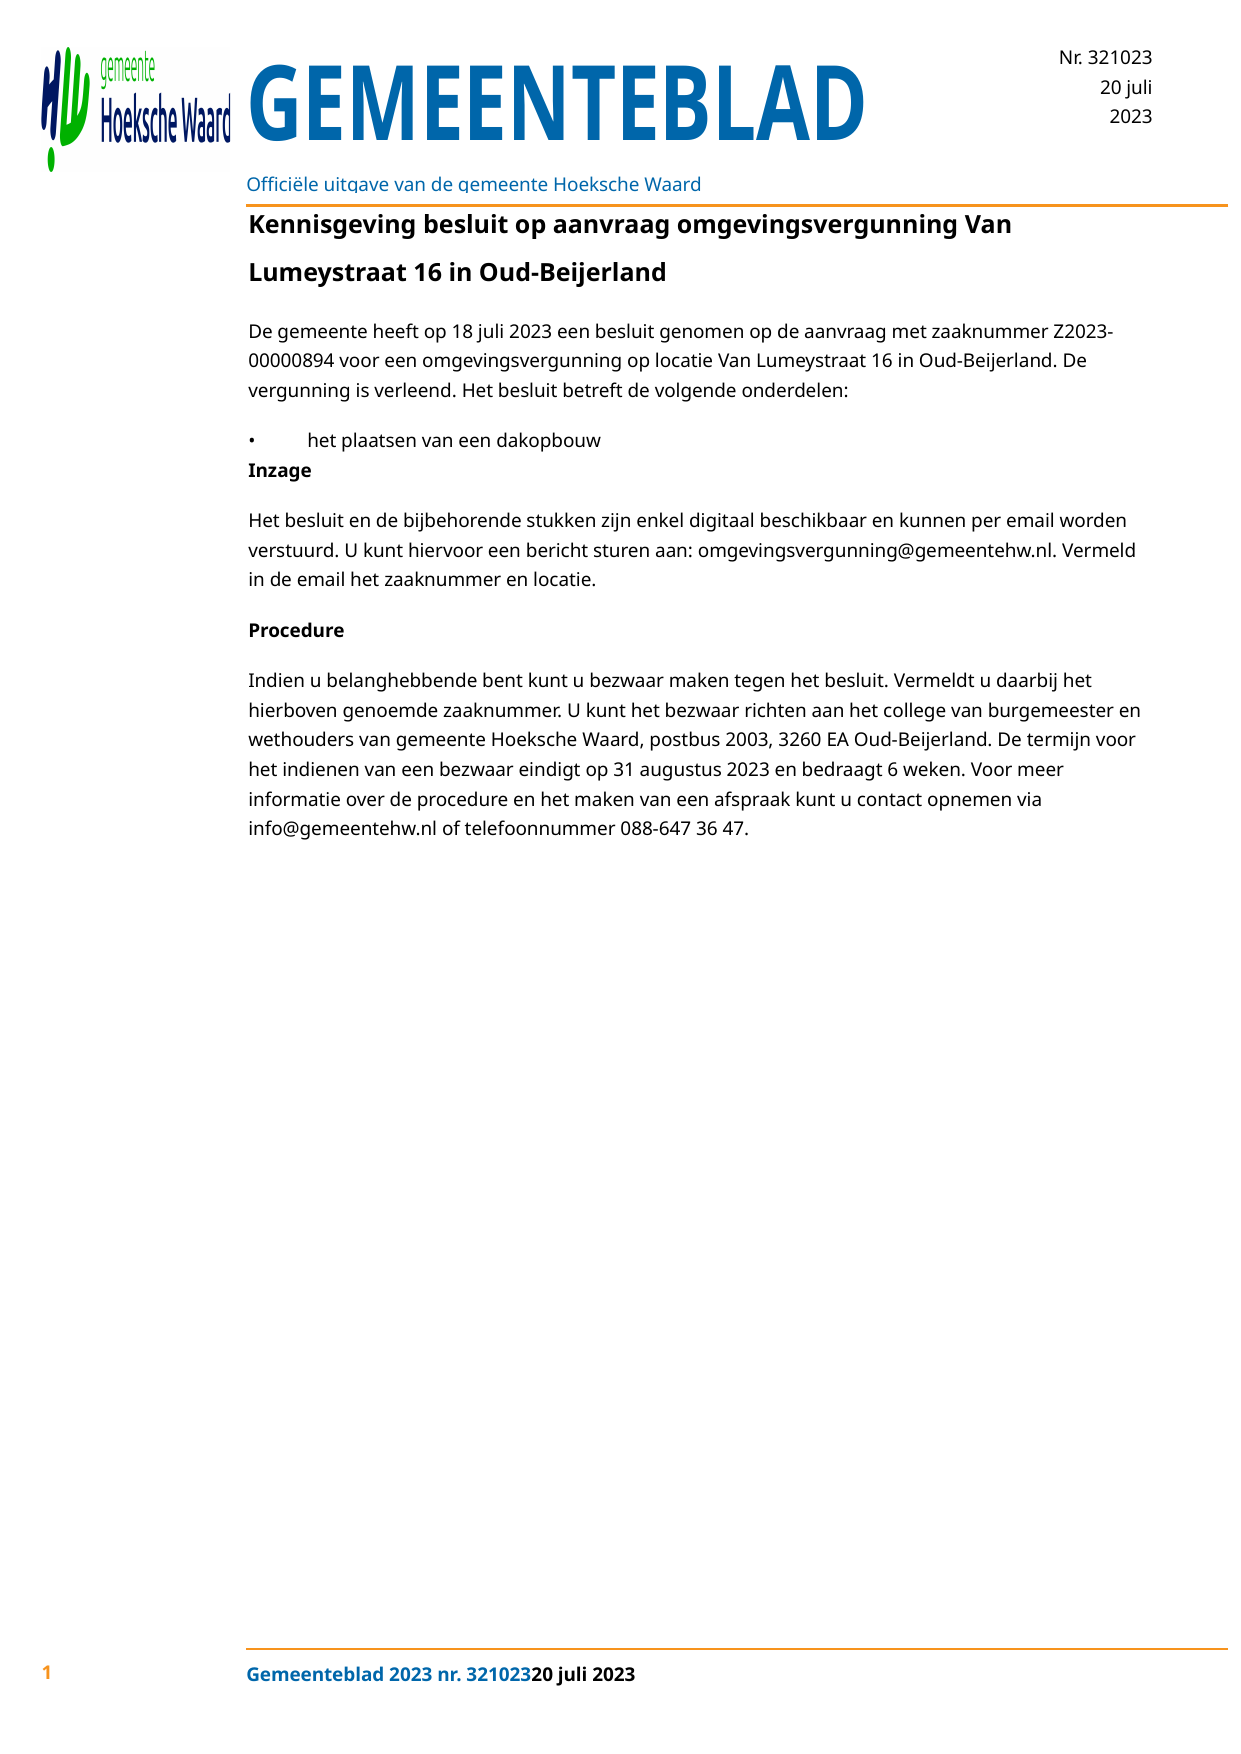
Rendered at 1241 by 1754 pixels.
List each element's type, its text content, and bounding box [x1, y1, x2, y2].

text Kennisgeving besluit op aanvraag omgevingsvergunning Van Lumeystraat 16 in Oud-Beijerland [248, 207, 1152, 288]
text Procedure [248, 617, 1152, 643]
text Indien u belanghebbende bent kunt u bezwaar maken tegen het besluit. Vermeldt u daarbij het hierboven genoemde zaaknummer. U kunt het bezwaar richten aan het college van burgemeester en wethouders van gemeente Hoeksche Waard, postbus 2003, 3260 EA Oud-Beijerland. De termijn voor het indienen van een bezwaar eindigt op 31 augustus 2023 en bedraagt 6 weken. Voor meer informatie over de procedure en het maken van een afspraak kunt u contact opnemen via info@gemeentehw.nl of telefoonnummer 088-647 36 47. [248, 667, 1152, 841]
text Het besluit en de bijbehorende stukken zijn enkel digitaal beschikbaar en kunnen per email worden verstuurd. U kunt hiervoor een bericht sturen aan: omgevingsvergunning@gemeentehw.nl. Vermeld in de email het zaaknummer en locatie. [248, 507, 1152, 592]
picture [41, 47, 231, 172]
text Inzage [248, 457, 1152, 483]
list het plaatsen van een dakopbouw [248, 427, 1152, 453]
text De gemeente heeft op 18 juli 2023 een besluit genomen op de aanvraag met zaaknummer Z2023-00000894 voor een omgevingsvergunning op locatie Van Lumeystraat 16 in Oud-Beijerland. De vergunning is verleend. Het besluit betreft de volgende onderdelen: [248, 318, 1152, 403]
